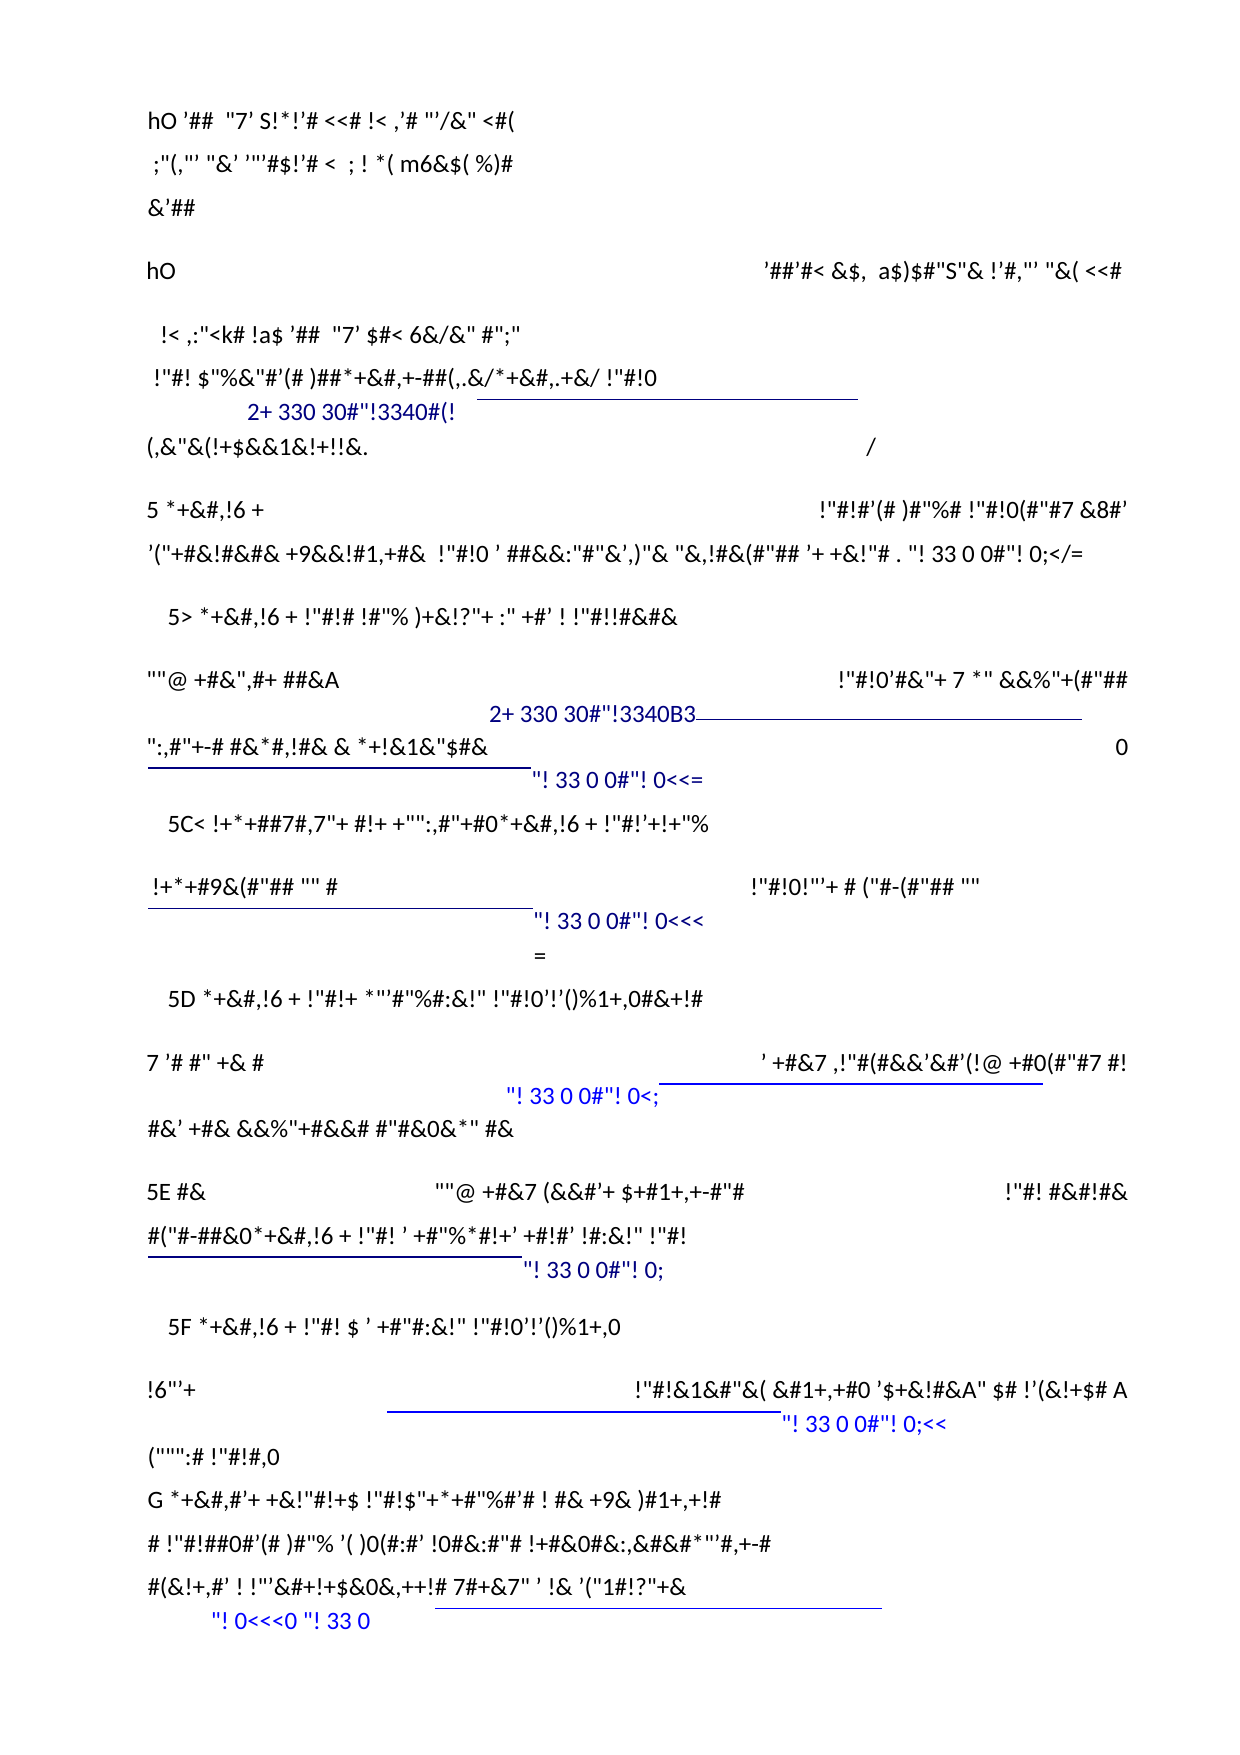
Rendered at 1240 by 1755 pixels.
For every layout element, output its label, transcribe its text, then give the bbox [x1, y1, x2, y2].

text #("#-##&0*+&#,!6 + !"#! ’ +#"%*#!+’ +#!#’ !#:&!" !"#! [147, 1220, 1127, 1250]
text !< ,:"<k# !a$ ’## "7’ $#< 6&/&" #";" [160, 319, 1127, 349]
text !+*+#9&(#"## "" # !"#!0!"’+ # ("#-(#"## "" [146, 871, 1128, 902]
text 5 *+&#,!6 + !"#!#’(# )#"%# !"#!0(#"#7 &8#’ [146, 494, 1128, 525]
text "! 33 0 0#"! 0; [147, 1254, 1128, 1284]
text (,&"&(!+$&&1&!+!!&. / [146, 431, 1128, 462]
text 5E #& ""@ +#&7 (&&#’+ $+#1+,+-#"# !"#! #&#!#& [146, 1176, 1128, 1207]
text 2+ 330 30#"!3340#(! [225, 396, 1128, 427]
text 7 ’# #" +& # ’ +#&7 ,!"#(#&&’&#’(!@ +#0(#"#7 #! [146, 1047, 1128, 1077]
text !6"’+ !"#!&1&#"&( &#1+,+#0 ’$+&!#&A" $# !’(&!+$# A [146, 1375, 1128, 1405]
text 2+ 330 30#"!3340B3 [147, 698, 1086, 729]
text 5D *+&#,!6 + !"#!+ *"’#"%#:&!" !"#!0’!’()%1+,0#&+!# [167, 983, 1127, 1014]
text ":,#"+-# #&*#,!#& & *+!&1&"$#& 0 [146, 731, 1128, 761]
text "! 33 0 0#"! 0<<< [147, 905, 1128, 936]
text = [533, 940, 1127, 970]
text G *+&#,#’+ +&!"#!+$ !"#!$"+*+#"%#’# ! #& +9& )#1+,+!# [147, 1484, 1127, 1515]
text ;"(,"’ "&’ ’"’#$!’# < ; ! *( m6&$( %)# [147, 149, 1127, 179]
text &’## [147, 192, 1127, 223]
text ’("+#&!#&#& +9&&!#1,+#& !"#!0 ’ ##&&:"#"&’,)"& "&,!#&(#"## ’+ +&!"# . "! 33 0 0#"! 0;</= [147, 538, 1127, 568]
text "! 0<<<0 "! 33 0 [146, 1605, 1103, 1636]
text 5> *+&#,!6 + !"#!# !#"% )+&!?"+ :" +#’ ! !"#!!#&#& [167, 601, 1127, 631]
text 5C< !+*+##7#,7"+ #!+ +"":,#"+#0*+&#,!6 + !"#!’+!+"% [167, 808, 1127, 838]
text hO ’##’#< &$, a$)$#"S"& !’#,"’ "&( <<# [146, 255, 1128, 286]
text "! 33 0 0#"! 0<; [147, 1081, 1052, 1111]
text ""@ +#&",#+ ##&A !"#!0’#&"+ 7 *" &&%"+(#"## [146, 664, 1128, 695]
text # !"#!##0#’(# )#"% ’( )0(#:#’ !0#&:#"# !+#&0#&:,&#&#*"’#,+-# [147, 1528, 1127, 1558]
text "! 33 0 0#"! 0<<= [147, 764, 1128, 795]
text !"#! $"%&"#’(# )##*+&#,+-##(,.&/*+&#,.+&/ !"#!0 [147, 362, 1127, 393]
text hO ’## "7’ S!*!’# <<# !< ,’# "’/&" <#( [147, 105, 1127, 136]
text (""":# !"#!#,0 [147, 1441, 1127, 1472]
text "! 33 0 0#"! 0;<< [386, 1408, 1122, 1439]
text 5F *+&#,!6 + !"#! $ ’ +#"#:&!" !"#!0’!’()%1+,0 [167, 1311, 1127, 1342]
text #&’ +#& &&%"+#&&# #"#&0&*" #& [147, 1113, 1127, 1144]
text #(&!+,#’ ! !"’&#+!+$&0&,++!# 7#+&7" ’ !& ’("1#!?"+& [147, 1571, 1127, 1602]
